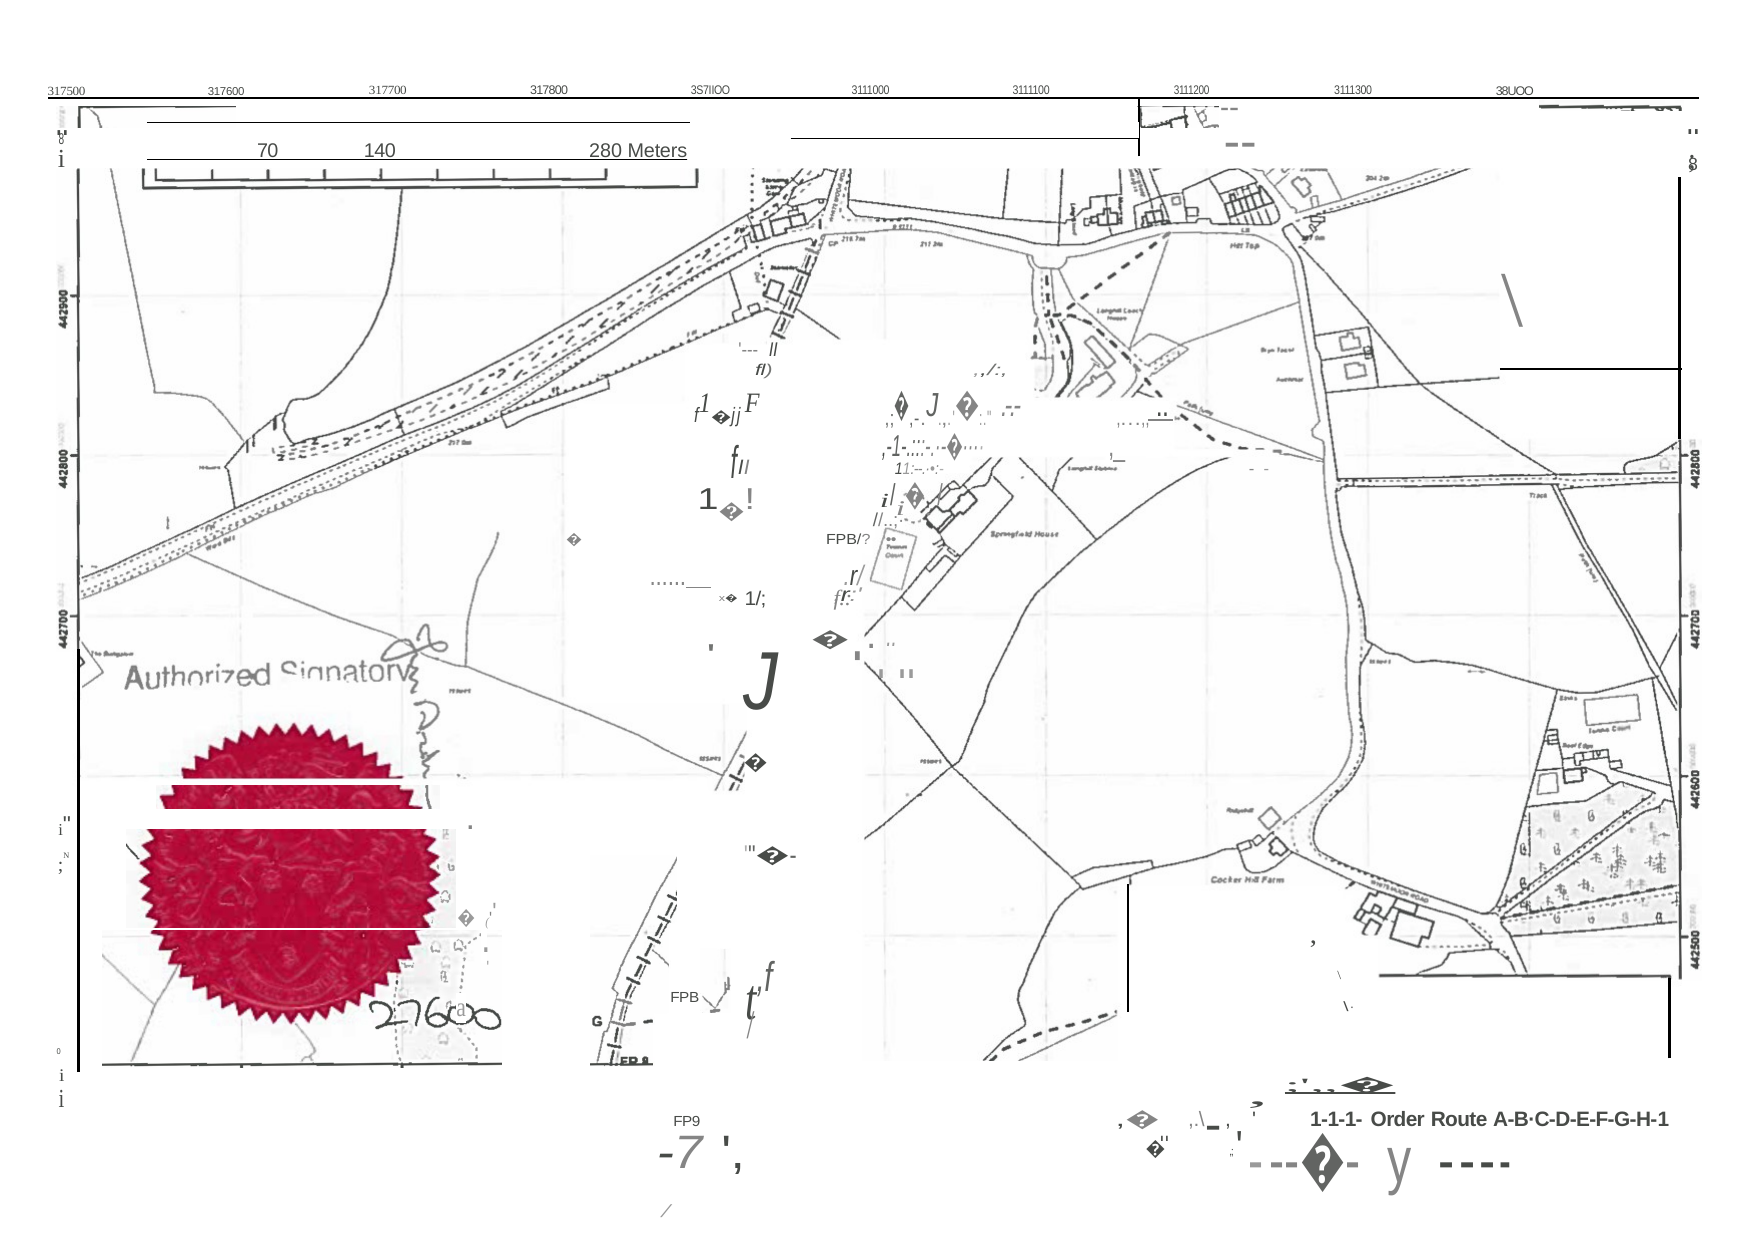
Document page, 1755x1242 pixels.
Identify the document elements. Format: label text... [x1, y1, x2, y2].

text ...... .r/ [44, 564, 56, 590]
text i [58, 1084, 64, 1113]
text -7 ', [657, 1131, 757, 1178]
text f1�jjF [44, 399, 56, 428]
text ' [44, 956, 56, 977]
text � ('' [44, 897, 56, 930]
text '--- II [44, 343, 56, 360]
text y ---- [1387, 1131, 1710, 1195]
text / ' [660, 1195, 757, 1223]
text , [64, 1096, 1269, 1107]
text \ [1702, 968, 1710, 982]
text x� ,r:' [44, 590, 56, 605]
text \· [1702, 999, 1710, 1014]
text � ,; [1145, 1137, 1234, 1159]
text a [456, 993, 466, 1023]
text i/i�./ [1702, 477, 1710, 513]
text 1�! [44, 477, 56, 517]
text [44, 1096, 58, 1107]
text FP9 [44, 1116, 701, 1128]
text //..;· [1702, 513, 1710, 529]
text \ [44, 258, 56, 343]
text , [1702, 919, 1710, 949]
text ,�.. ,.\- , ' 1-1-1- Order Route A-B·C-D-E-F-G-H-1 [1143, 1116, 1710, 1129]
text 70 140 280 Meters [147, 139, 692, 144]
text i ;',,� [59, 1072, 1710, 1096]
text . [481, 913, 487, 962]
text ---�- [1236, 1131, 1371, 1195]
text �·...... [1702, 605, 1710, 697]
text , ,, .. [1702, 399, 1710, 433]
text fl/ [730, 438, 744, 489]
